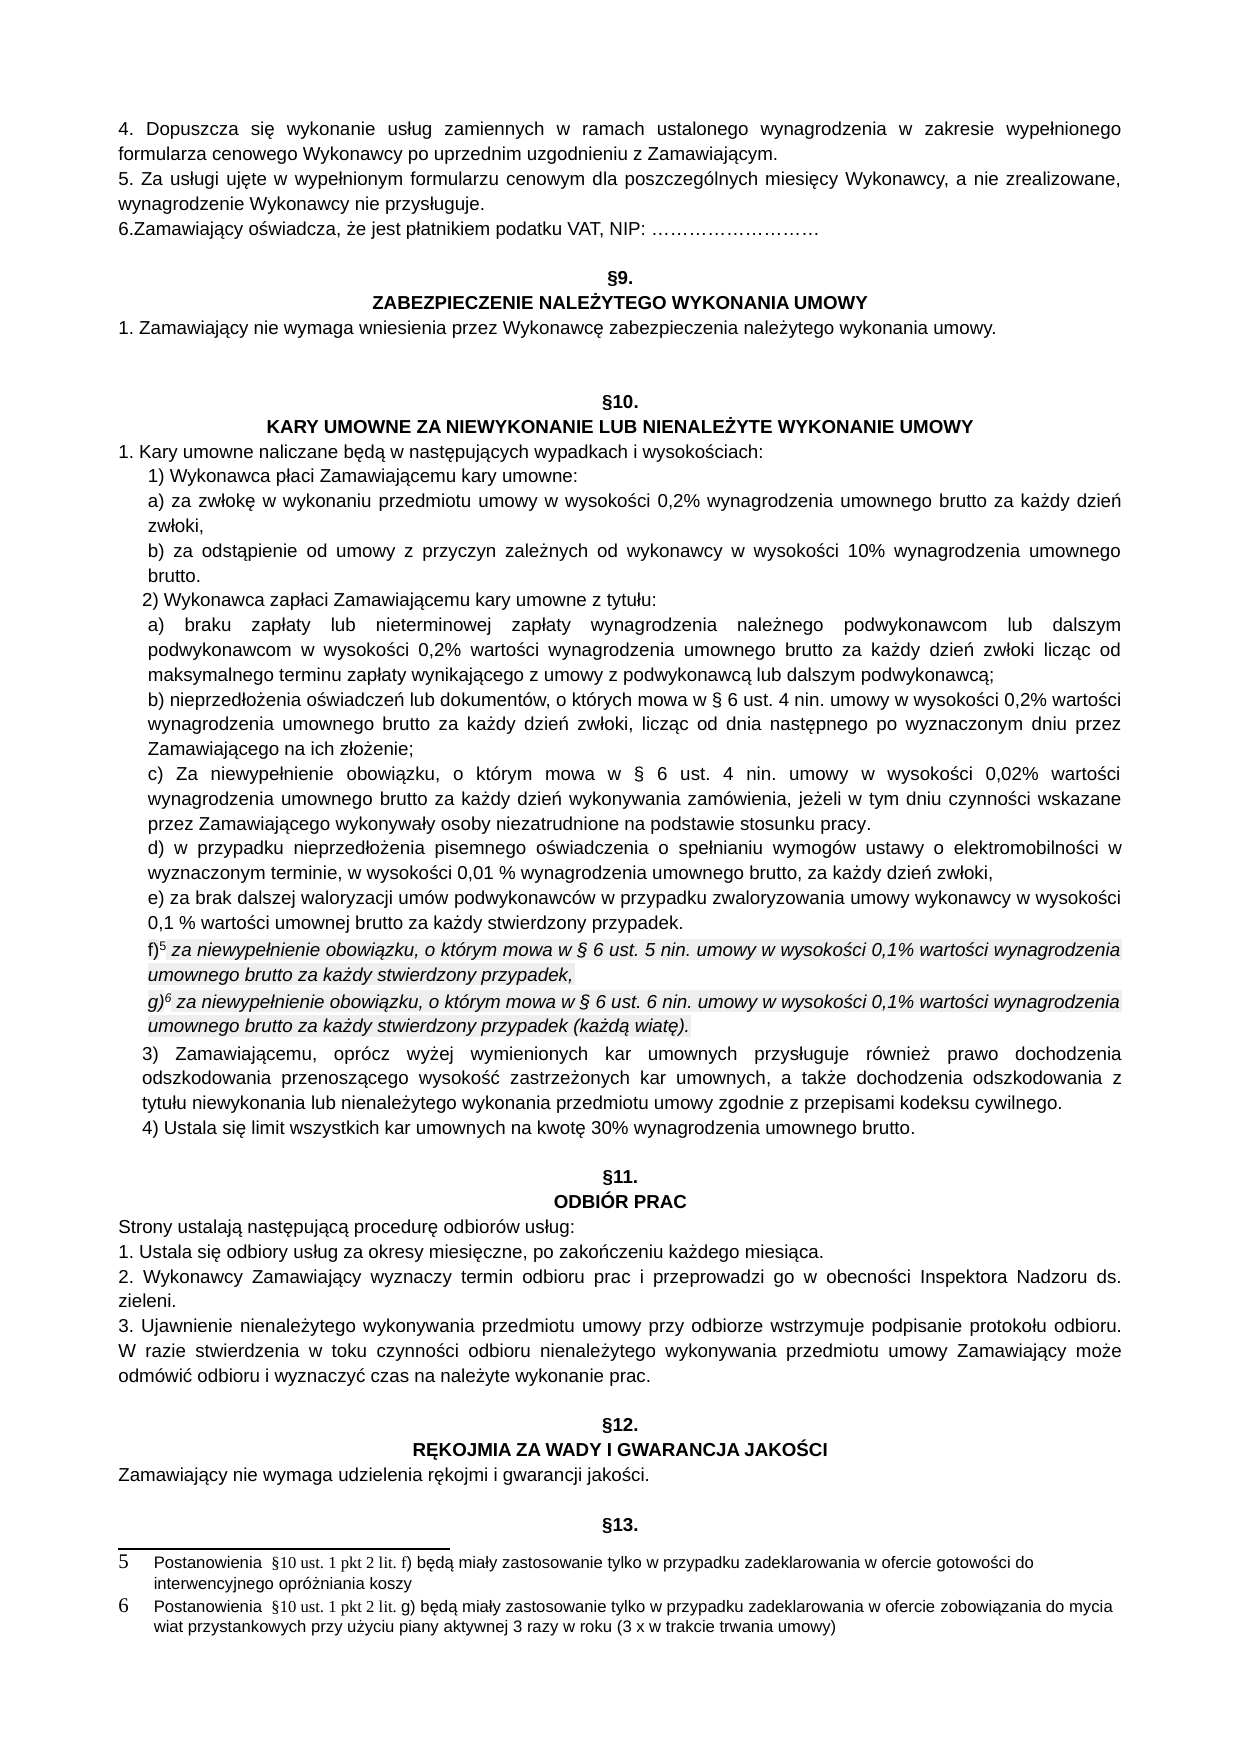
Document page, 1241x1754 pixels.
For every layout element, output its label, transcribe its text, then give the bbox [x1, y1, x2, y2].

text 1) Wykonawca płaci Zamawiającemu kary umowne: [148, 465, 1122, 487]
text f) za niewypełnienie obowiązku, o którym mowa w § 6 ust. 5 nin. umowy w wysokości 0,1% wartości wynagrodzenia umownego brutto za każdy stwierdzony przypadek, [148, 938, 1122, 985]
text 3. Ujawnienie nienależytego wykonywania przedmiotu umowy przy odbiorze wstrzymuje podpisanie protokołu odbioru. W razie stwierdzenia w toku czynności odbioru nienależytego wykonywania przedmiotu umowy Zamawiający może odmówić odbioru i wyznaczyć czas na należyte wykonanie prac. [118, 1315, 1122, 1386]
text 2) Wykonawca zapłaci Zamawiającemu kary umowne z tytułu: [142, 589, 1122, 611]
text §9. [118, 267, 1122, 288]
text b) nieprzedłożenia oświadczeń lub dokumentów, o których mowa w § 6 ust. 4 nin. umowy w wysokości 0,2% wartości wynagrodzenia umownego brutto za każdy dzień zwłoki, licząc od dnia następnego po wyznaczonym dniu przez Zamawiającego na ich złożenie; [148, 688, 1122, 759]
text Zamawiający nie wymaga udzielenia rękojmi i gwarancji jakości. [118, 1464, 1122, 1485]
text a) za zwłokę w wykonaniu przedmiotu umowy w wysokości 0,2% wynagrodzenia umownego brutto za każdy dzień zwłoki, [148, 490, 1122, 536]
text 1. Kary umowne naliczane będą w następujących wypadkach i wysokościach: [118, 440, 1122, 462]
text Postanowienia §10 ust. 1 pkt 2 lit. g) będą miały zastosowanie tylko w przypadku zadeklarowania w ofercie zobowiązania do mycia wiat przystankowych przy użyciu piany aktywnej 3 razy w roku (3 x w trakcie trwania umowy) [118, 1593, 1122, 1636]
text g) za niewypełnienie obowiązku, o którym mowa w § 6 ust. 6 nin. umowy w wysokości 0,1% wartości wynagrodzenia umownego brutto za każdy stwierdzony przypadek (każdą wiatę). [148, 990, 1122, 1037]
text RĘKOJMIA ZA WADY I GWARANCJA JAKOŚCI [118, 1439, 1122, 1461]
text §13. [118, 1513, 1122, 1535]
text c) Za niewypełnienie obowiązku, o którym mowa w § 6 ust. 4 nin. umowy w wysokości 0,02% wartości wynagrodzenia umownego brutto za każdy dzień wykonywania zamówienia, jeżeli w tym dniu czynności wskazane przez Zamawiającego wykonywały osoby niezatrudnione na podstawie stosunku pracy. [148, 763, 1122, 834]
text 3) Zamawiającemu, oprócz wyżej wymienionych kar umownych przysługuje również prawo dochodzenia odszkodowania przenoszącego wysokość zastrzeżonych kar umownych, a także dochodzenia odszkodowania z tytułu niewykonania lub nienależytego wykonania przedmiotu umowy zgodnie z przepisami kodeksu cywilnego. [142, 1042, 1122, 1113]
text 2. Wykonawcy Zamawiający wyznaczy termin odbioru prac i przeprowadzi go w obecności Inspektora Nadzoru ds. zieleni. [118, 1265, 1122, 1312]
text §12. [118, 1414, 1122, 1436]
text a) braku zapłaty lub nieterminowej zapłaty wynagrodzenia należnego podwykonawcom lub dalszym podwykonawcom w wysokości 0,2% wartości wynagrodzenia umownego brutto za każdy dzień zwłoki licząc od maksymalnego terminu zapłaty wynikającego z umowy z podwykonawcą lub dalszym podwykonawcą; [148, 614, 1122, 685]
text 6.Zamawiający oświadcza, że jest płatnikiem podatku VAT, NIP: ……………………… [118, 217, 1122, 239]
text d) w przypadku nieprzedłożenia pisemnego oświadczenia o spełnianiu wymogów ustawy o elektromobilności w wyznaczonym terminie, w wysokości 0,01 % wynagrodzenia umownego brutto, za każdy dzień zwłoki, [148, 837, 1122, 883]
text e) za brak dalszej waloryzacji umów podwykonawców w przypadku zwaloryzowania umowy wykonawcy w wysokości 0,1 % wartości umownej brutto za każdy stwierdzony przypadek. [148, 887, 1122, 933]
text 4) Ustala się limit wszystkich kar umownych na kwotę 30% wynagrodzenia umownego brutto. [142, 1117, 1122, 1138]
text ZABEZPIECZENIE NALEŻYTEGO WYKONANIA UMOWY [118, 292, 1122, 313]
text Strony ustalają następującą procedurę odbiorów usług: [118, 1216, 1122, 1237]
text 4. Dopuszcza się wykonanie usług zamiennych w ramach ustalonego wynagrodzenia w zakresie wypełnionego formularza cenowego Wykonawcy po uprzednim uzgodnieniu z Zamawiającym. [118, 118, 1122, 164]
text b) za odstąpienie od umowy z przyczyn zależnych od wykonawcy w wysokości 10% wynagrodzenia umownego brutto. [148, 539, 1122, 586]
text 1. Ustala się odbiory usług za okresy miesięczne, po zakończeniu każdego miesiąca. [118, 1241, 1122, 1262]
text §11. [118, 1166, 1122, 1188]
text 5. Za usługi ujęte w wypełnionym formularzu cenowym dla poszczególnych miesięcy Wykonawcy, a nie zrealizowane, wynagrodzenie Wykonawcy nie przysługuje. [118, 168, 1122, 214]
text 1. Zamawiający nie wymaga wniesienia przez Wykonawcę zabezpieczenia należytego wykonania umowy. [118, 316, 1122, 338]
text Postanowienia §10 ust. 1 pkt 2 lit. f) będą miały zastosowanie tylko w przypadku zadeklarowania w ofercie gotowości do interwencyjnego opróżniania koszy [118, 1549, 1122, 1593]
text ODBIÓR PRAC [118, 1191, 1122, 1213]
text KARY UMOWNE ZA NIEWYKONANIE LUB NIENALEŻYTE WYKONANIE UMOWY [118, 416, 1122, 437]
text §10. [118, 391, 1122, 412]
